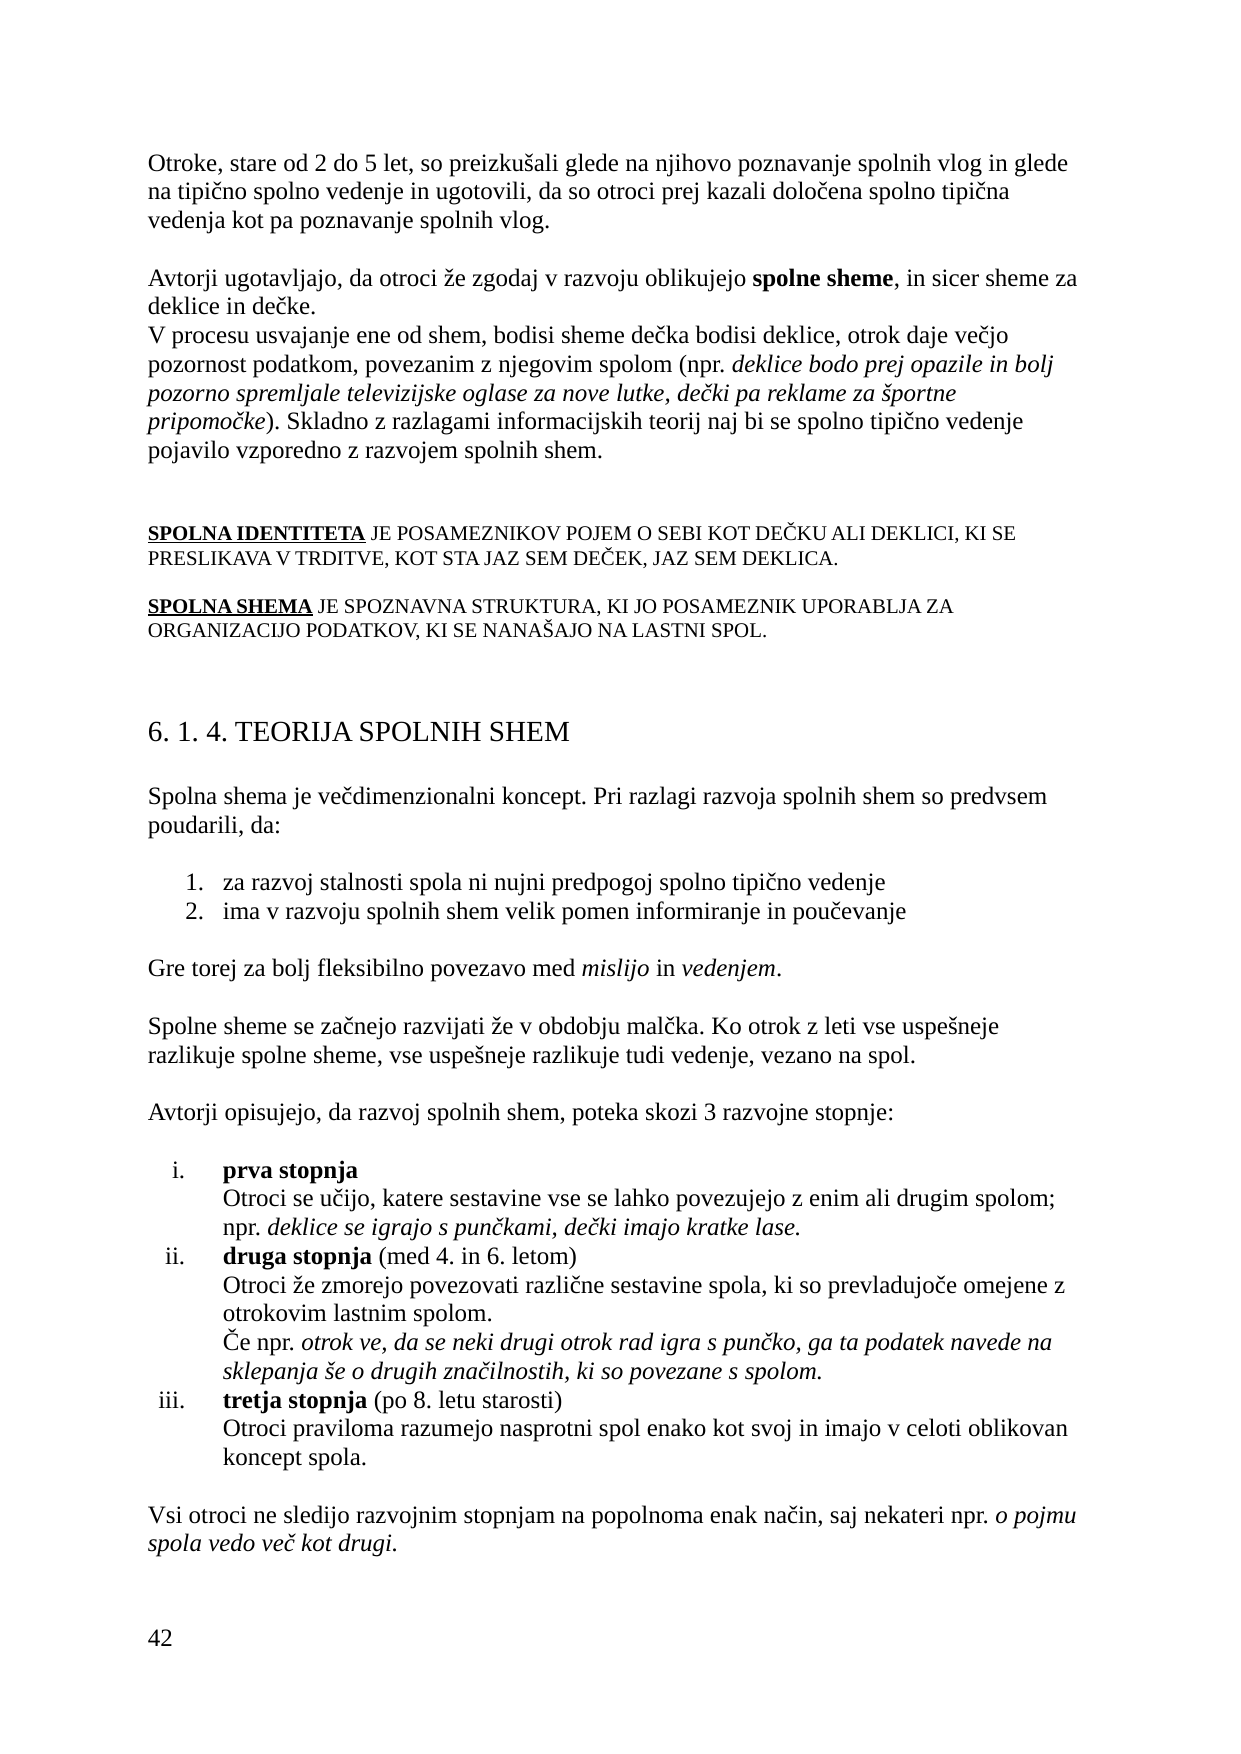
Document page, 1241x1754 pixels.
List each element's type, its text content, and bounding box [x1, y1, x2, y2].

list tretja stopnja (po 8. letu starosti) Otroci praviloma razumejo nasprotni spol enako kot svoj in imajo v celoti oblikovan koncept spola. [185, 1385, 1093, 1471]
text V procesu usvajanje ene od shem, bodisi sheme dečka bodisi deklice, otrok daje večjo pozornost podatkom, povezanim z njegovim spolom (npr. deklice bodo prej opazile in bolj pozorno spremljale televizijske oglase za nove lutke, dečki pa reklame za športne pripomočke). Skladno z razlagami informacijskih teorij naj bi se spolno tipično vedenje pojavilo vzporedno z razvojem spolnih shem. [148, 320, 1093, 464]
list za razvoj stalnosti spola ni nujni predpogoj spolno tipično vedenje [185, 867, 1093, 896]
list druga stopnja (med 4. in 6. letom) Otroci že zmorejo povezovati različne sestavine spola, ki so prevladujoče omejene z otrokovim lastnim spolom. Če npr. otrok ve, da se neki drugi otrok rad igra s punčko, ga ta podatek navede na sklepanja še o drugih značilnostih, ki so povezane s spolom. [185, 1241, 1093, 1385]
text Spolne sheme se začnejo razvijati že v obdobju malčka. Ko otrok z leti vse uspešneje razlikuje spolne sheme, vse uspešneje razlikuje tudi vedenje, vezano na spol. [148, 1011, 1093, 1068]
list ima v razvoju spolnih shem velik pomen informiranje in poučevanje [185, 896, 1093, 925]
text Gre torej za bolj fleksibilno povezavo med mislijo in vedenjem. [148, 953, 1093, 982]
text SPOLNA SHEMA JE SPOZNAVNA STRUKTURA, KI JO POSAMEZNIK UPORABLJA ZA ORGANIZACIJO PODATKOV, KI SE NANAŠAJO NA LASTNI SPOL. [148, 593, 1093, 642]
text 6. 1. 4. TEORIJA SPOLNIH SHEM [148, 714, 1093, 747]
text Otroke, stare od 2 do 5 let, so preizkušali glede na njihovo poznavanje spolnih vlog in glede na tipično spolno vedenje in ugotovili, da so otroci prej kazali določena spolno tipična vedenja kot pa poznavanje spolnih vlog. [148, 148, 1093, 234]
text Avtorji opisujejo, da razvoj spolnih shem, poteka skozi 3 razvojne stopnje: [148, 1097, 1093, 1126]
text Avtorji ugotavljajo, da otroci že zgodaj v razvoju oblikujejo spolne sheme, in sicer sheme za deklice in dečke. [148, 263, 1093, 320]
text SPOLNA IDENTITETA JE POSAMEZNIKOV POJEM O SEBI KOT DEČKU ALI DEKLICI, KI SE PRESLIKAVA V TRDITVE, KOT STA JAZ SEM DEČEK, JAZ SEM DEKLICA. [148, 521, 1093, 569]
list prva stopnja Otroci se učijo, katere sestavine vse se lahko povezujejo z enim ali drugim spolom; npr. deklice se igrajo s punčkami, dečki imajo kratke lase. [185, 1155, 1093, 1241]
text Vsi otroci ne sledijo razvojnim stopnjam na popolnoma enak način, saj nekateri npr. o pojmu spola vedo več kot drugi. [148, 1500, 1093, 1557]
text Spolna shema je večdimenzionalni koncept. Pri razlagi razvoja spolnih shem so predvsem poudarili, da: [148, 781, 1093, 838]
